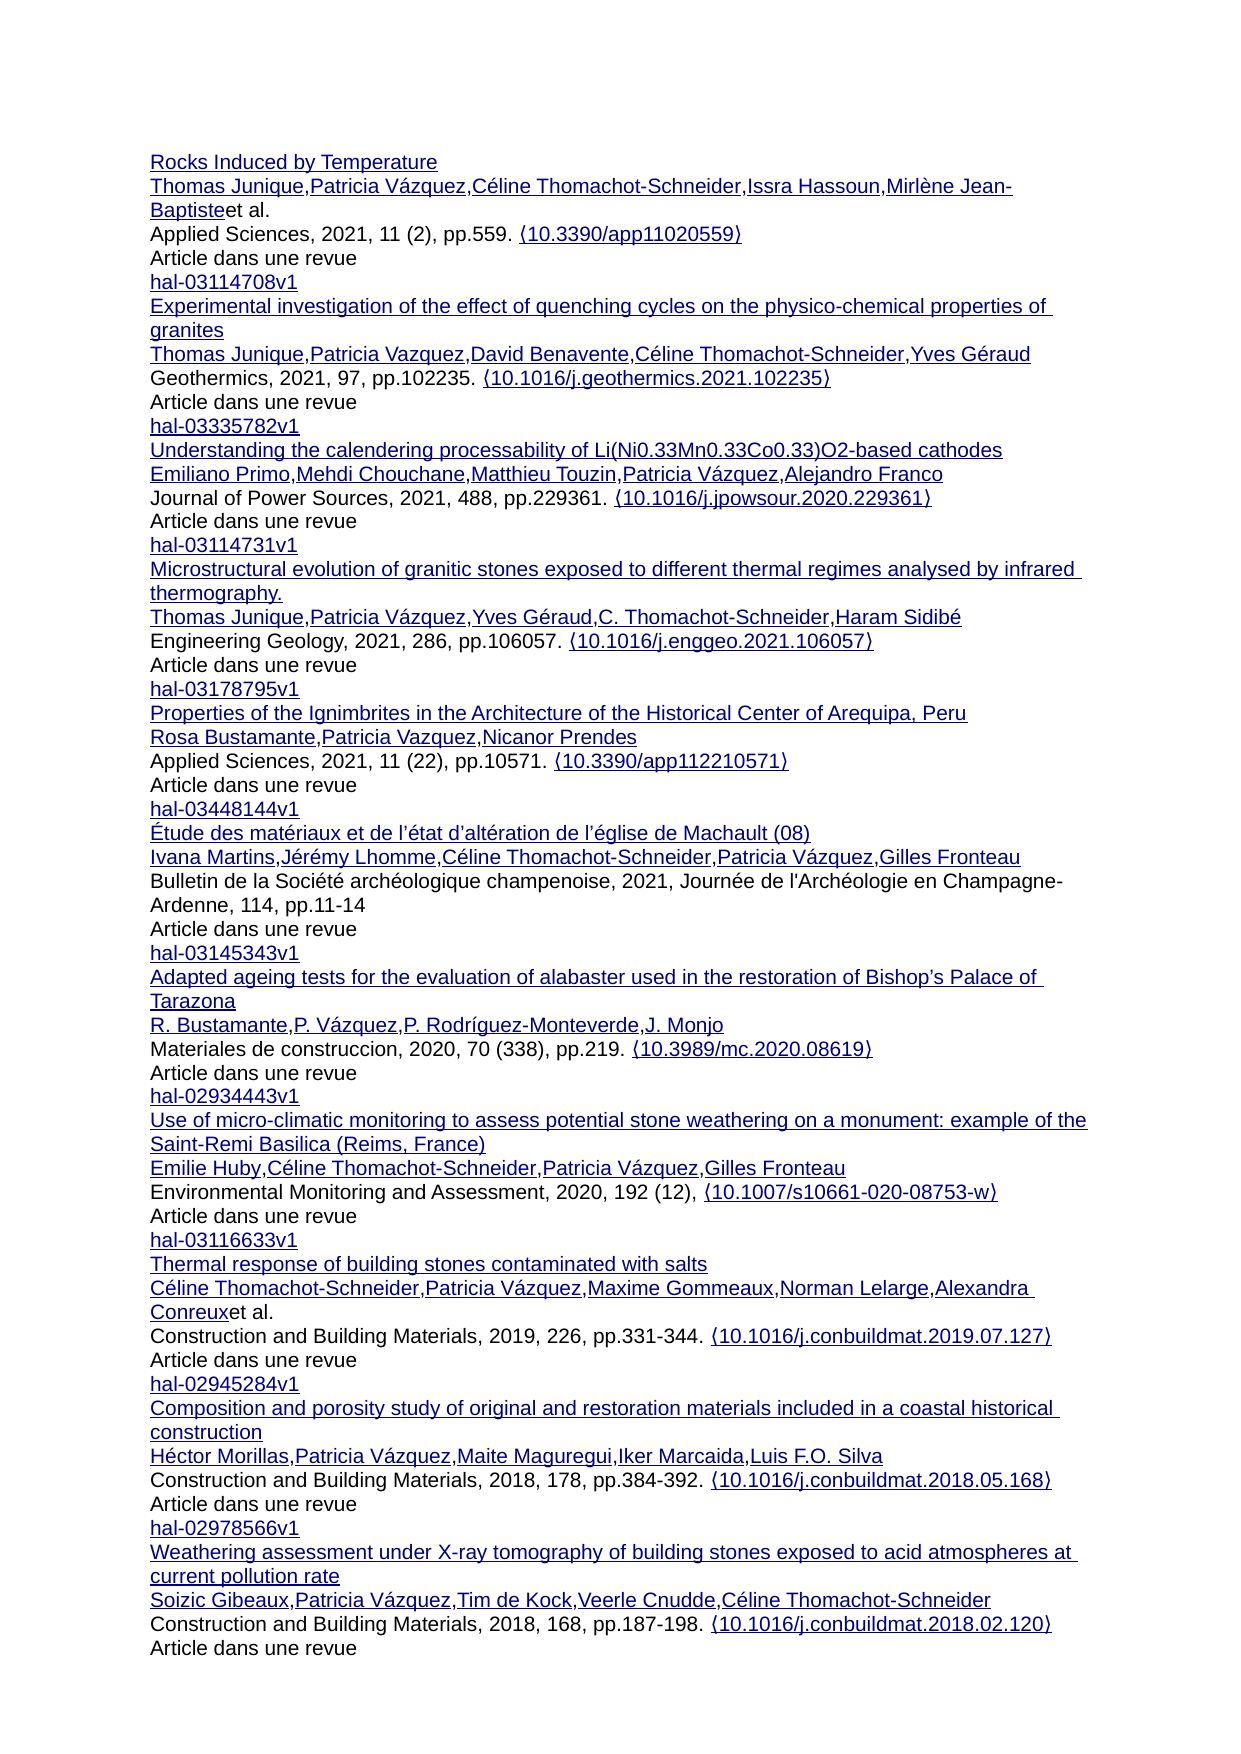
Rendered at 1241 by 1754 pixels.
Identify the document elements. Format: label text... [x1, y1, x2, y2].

table_cell Composition and porosity study of original and restoration materials included in a coastal historical construction Héctor Morillas,Patricia Vázquez,Maite Maguregui,Iker Marcaida,Luis F.O. Silva Construction and Building Materials, 2018, 178, pp.384-392. ⟨10.1016/j.conbuildmat.2018.05.168⟩ Article dans une revue hal-02978566v1 [150, 1396, 1090, 1539]
table_cell Understanding the calendering processability of Li(Ni0.33Mn0.33Co0.33)O2-based cathodes Emiliano Primo,Mehdi Chouchane,Matthieu Touzin,Patricia Vázquez,Alejandro Franco Journal of Power Sources, 2021, 488, pp.229361. ⟨10.1016/j.jpowsour.2020.229361⟩ Article dans une revue hal-03114731v1 [150, 438, 1090, 557]
table_cell Rocks Induced by Temperature Thomas Junique,Patricia Vázquez,Céline Thomachot-Schneider,Issra Hassoun,Mirlène Jean-Baptisteet al. Applied Sciences, 2021, 11 (2), pp.559. ⟨10.3390/app11020559⟩ Article dans une revue hal-03114708v1 [150, 150, 1090, 294]
table_cell Weathering assessment under X-ray tomography of building stones exposed to acid atmospheres at current pollution rate Soizic Gibeaux,Patricia Vázquez,Tim de Kock,Veerle Cnudde,Céline Thomachot-Schneider Construction and Building Materials, 2018, 168, pp.187-198. ⟨10.1016/j.conbuildmat.2018.02.120⟩ Article dans une revue [150, 1540, 1090, 1659]
table_cell Use of micro-climatic monitoring to assess potential stone weathering on a monument: example of the Saint-Remi Basilica (Reims, France) Emilie Huby,Céline Thomachot-Schneider,Patricia Vázquez,Gilles Fronteau Environmental Monitoring and Assessment, 2020, 192 (12), ⟨10.1007/s10661-020-08753-w⟩ Article dans une revue hal-03116633v1 [150, 1108, 1090, 1252]
table_cell Properties of the Ignimbrites in the Architecture of the Historical Center of Arequipa, Peru Rosa Bustamante,Patricia Vazquez,Nicanor Prendes Applied Sciences, 2021, 11 (22), pp.10571. ⟨10.3390/app112210571⟩ Article dans une revue hal-03448144v1 [150, 701, 1090, 821]
table_cell Étude des matériaux et de l’état d’altération de l’église de Machault (08) Ivana Martins,Jérémy Lhomme,Céline Thomachot-Schneider,Patricia Vázquez,Gilles Fronteau Bulletin de la Société archéologique champenoise, 2021, Journée de l'Archéologie en Champagne-Ardenne, 114, pp.11-14 Article dans une revue hal-03145343v1 [150, 821, 1090, 964]
table_cell Thermal response of building stones contaminated with salts Céline Thomachot-Schneider,Patricia Vázquez,Maxime Gommeaux,Norman Lelarge,Alexandra Conreuxet al. Construction and Building Materials, 2019, 226, pp.331-344. ⟨10.1016/j.conbuildmat.2019.07.127⟩ Article dans une revue hal-02945284v1 [150, 1252, 1090, 1396]
table_cell Microstructural evolution of granitic stones exposed to different thermal regimes analysed by infrared thermography. Thomas Junique,Patricia Vázquez,Yves Géraud,C. Thomachot-Schneider,Haram Sidibé Engineering Geology, 2021, 286, pp.106057. ⟨10.1016/j.enggeo.2021.106057⟩ Article dans une revue hal-03178795v1 [150, 557, 1090, 701]
table_cell Experimental investigation of the effect of quenching cycles on the physico-chemical properties of granites Thomas Junique,Patricia Vazquez,David Benavente,Céline Thomachot-Schneider,Yves Géraud Geothermics, 2021, 97, pp.102235. ⟨10.1016/j.geothermics.2021.102235⟩ Article dans une revue hal-03335782v1 [150, 294, 1090, 437]
table_cell Adapted ageing tests for the evaluation of alabaster used in the restoration of Bishop’s Palace of Tarazona R. Bustamante,P. Vázquez,P. Rodríguez-Monteverde,J. Monjo Materiales de construccion, 2020, 70 (338), pp.219. ⟨10.3989/mc.2020.08619⟩ Article dans une revue hal-02934443v1 [150, 965, 1090, 1108]
